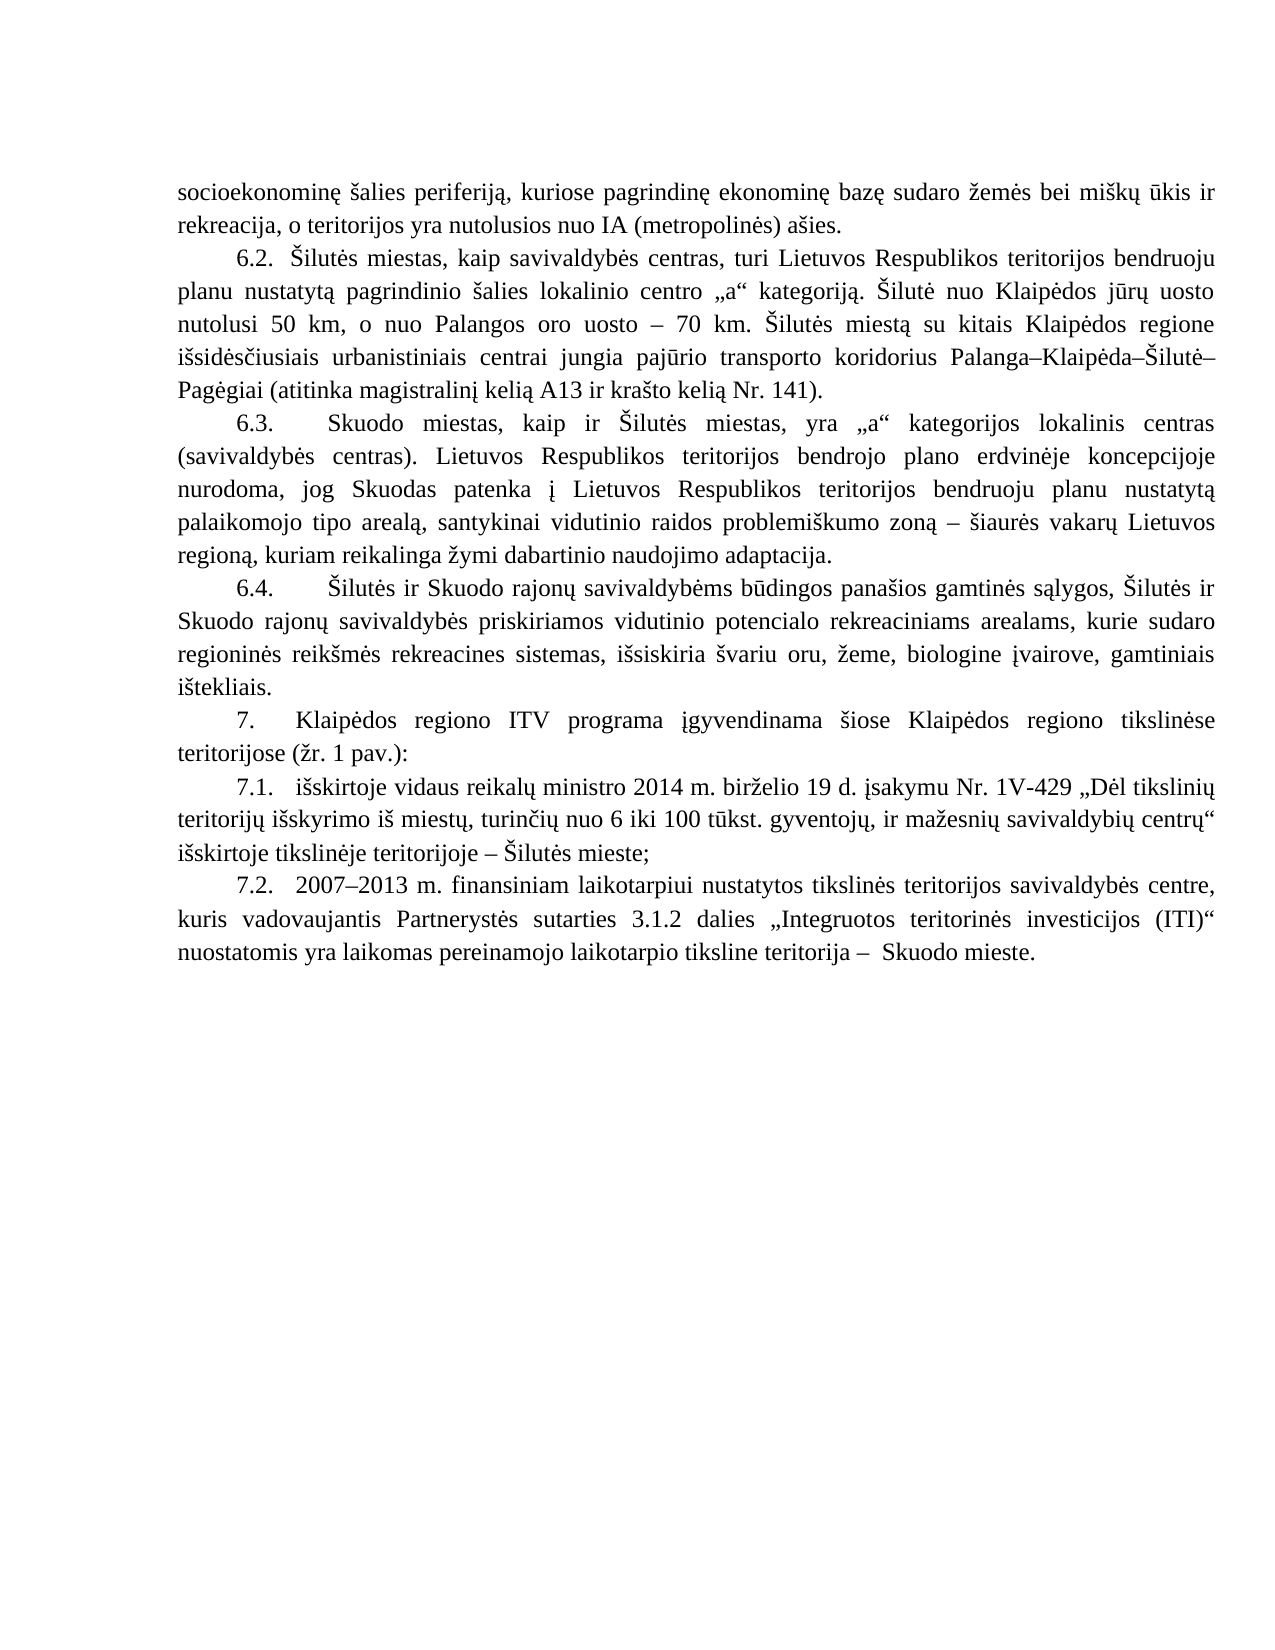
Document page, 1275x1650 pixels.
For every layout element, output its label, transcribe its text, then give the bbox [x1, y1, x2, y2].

text 7.2. 2007–2013 m. finansiniam laikotarpiui nustatytos tikslinės teritorijos savivaldybės centre, kuris vadovaujantis Partnerystės sutarties 3.1.2 dalies „Integruotos teritorinės investicijos (ITI)“ nuostatomis yra laikomas pereinamojo laikotarpio tiksline teritorija – Skuodo mieste. [177, 871, 1216, 965]
text 6.3. Skuodo miestas, kaip ir Šilutės miestas, yra „a“ kategorijos lokalinis centras (savivaldybės centras). Lietuvos Respublikos teritorijos bendrojo plano erdvinėje koncepcijoje nurodoma, jog Skuodas patenka į Lietuvos Respublikos teritorijos bendruoju planu nustatytą palaikomojo tipo arealą, santykinai vidutinio raidos problemiškumo zoną – šiaurės vakarų Lietuvos regioną, kuriam reikalinga žymi dabartinio naudojimo adaptacija. [177, 408, 1216, 569]
text 7.1. išskirtoje vidaus reikalų ministro 2014 m. birželio 19 d. įsakymu Nr. 1V-429 „Dėl tikslinių teritorijų išskyrimo iš miestų, turinčių nuo 6 iki 100 tūkst. gyventojų, ir mažesnių savivaldybių centrų“ išskirtoje tikslinėje teritorijoje – Šilutės mieste; [177, 772, 1216, 866]
text socioekonominę šalies periferiją, kuriose pagrindinę ekonominę bazę sudaro žemės bei miškų ūkis ir rekreacija, o teritorijos yra nutolusios nuo IA (metropolinės) ašies. [177, 177, 1216, 239]
text 6.4. Šilutės ir Skuodo rajonų savivaldybėms būdingos panašios gamtinės sąlygos, Šilutės ir Skuodo rajonų savivaldybės priskiriamos vidutinio potencialo rekreaciniams arealams, kurie sudaro regioninės reikšmės rekreacines sistemas, išsiskiria švariu oru, žeme, biologine įvairove, gamtiniais ištekliais. [177, 573, 1216, 701]
text 6.2. Šilutės miestas, kaip savivaldybės centras, turi Lietuvos Respublikos teritorijos bendruoju planu nustatytą pagrindinio šalies lokalinio centro „a“ kategoriją. Šilutė nuo Klaipėdos jūrų uosto nutolusi 50 km, o nuo Palangos oro uosto – 70 km. Šilutės miestą su kitais Klaipėdos regione išsidėsčiusiais urbanistiniais centrai jungia pajūrio transporto koridorius Palanga–Klaipėda–Šilutė–Pagėgiai (atitinka magistralinį kelią A13 ir krašto kelią Nr. 141). [177, 243, 1216, 404]
text 7. Klaipėdos regiono ITV programa įgyvendinama šiose Klaipėdos regiono tikslinėse teritorijose (žr. 1 pav.): [177, 706, 1216, 767]
